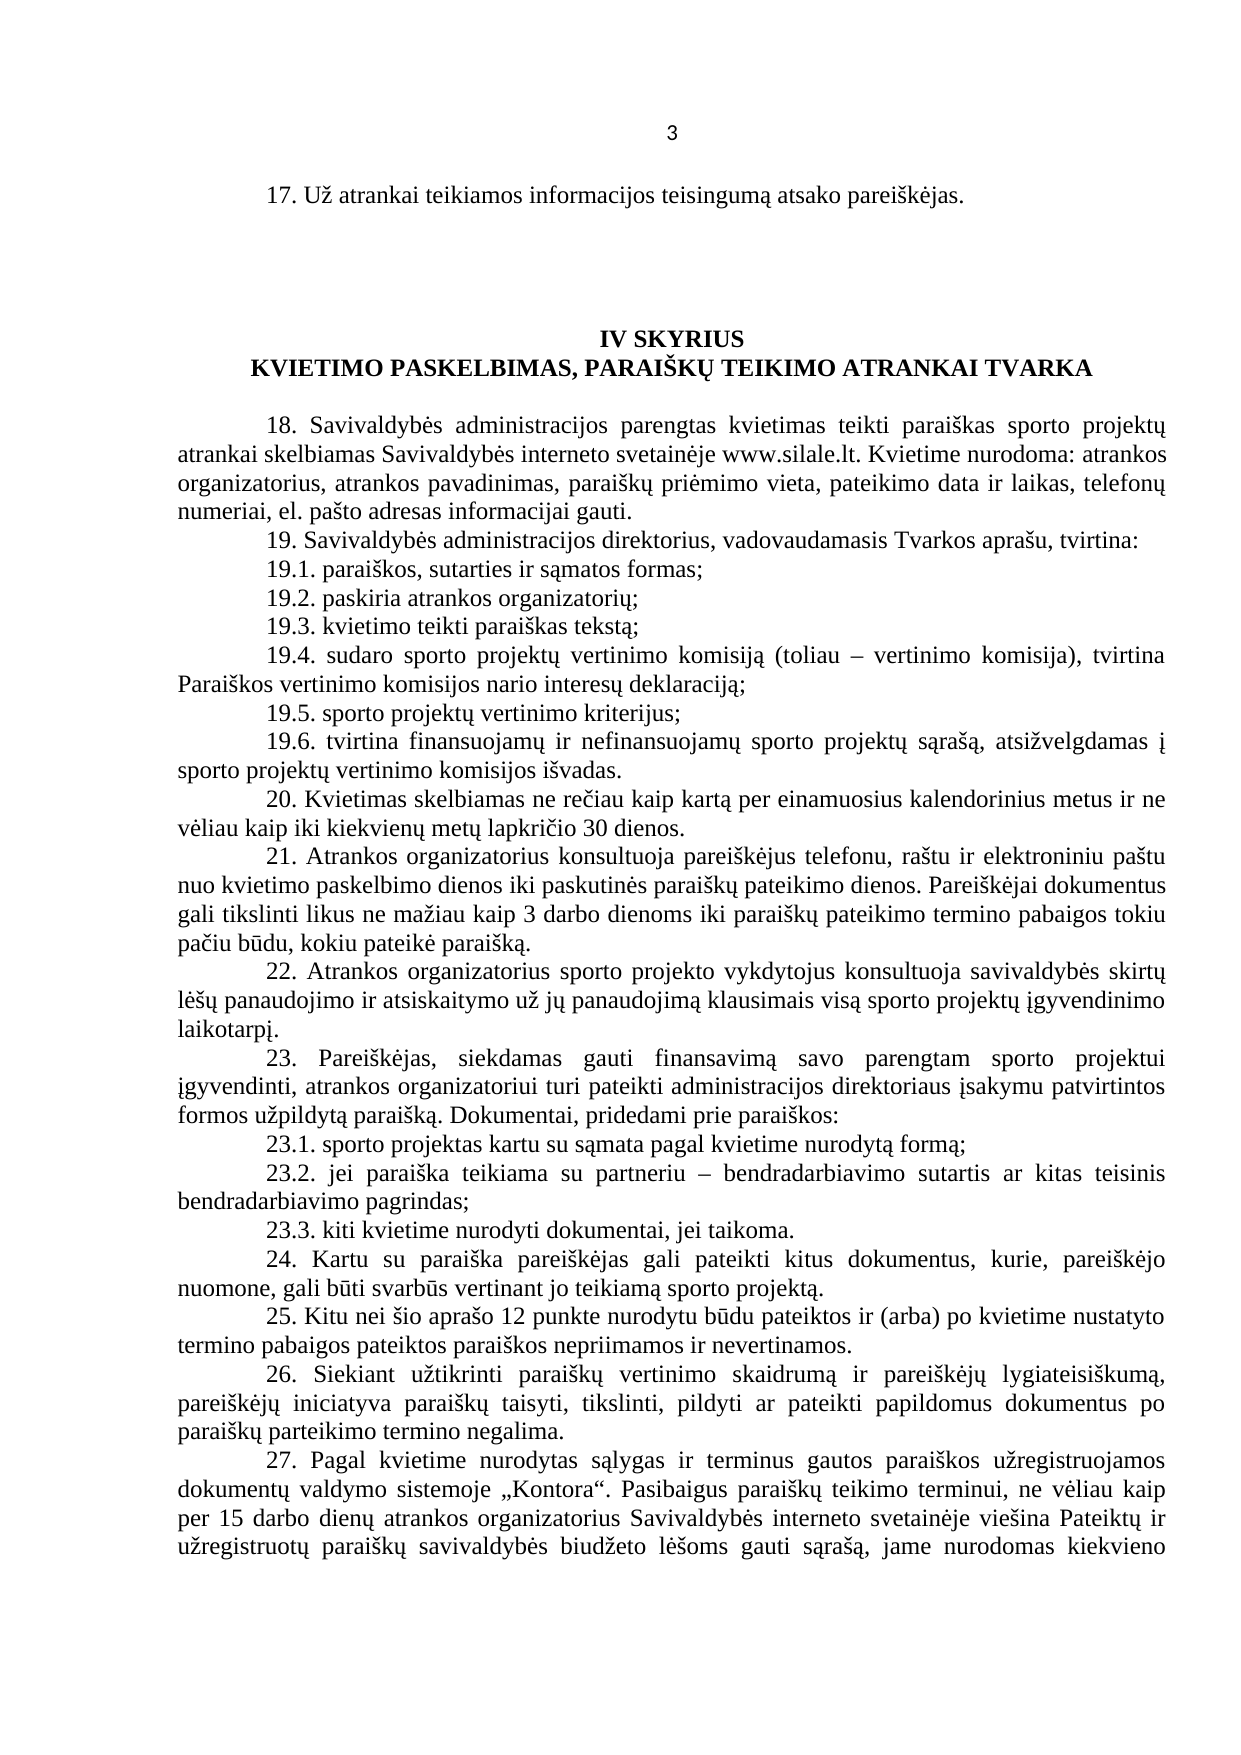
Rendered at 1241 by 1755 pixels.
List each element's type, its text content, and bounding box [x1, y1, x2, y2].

text 17. Už atrankai teikiamos informacijos teisingumą atsako pareiškėjas. [177, 180, 1167, 209]
text 23.1. sporto projektas kartu su sąmata pagal kvietime nurodytą formą; [177, 1129, 1167, 1158]
text 23.2. jei paraiška teikiama su partneriu – bendradarbiavimo sutartis ar kitas teisinis bendradarbiavimo pagrindas; [177, 1158, 1167, 1215]
text 19.1. paraiškos, sutarties ir sąmatos formas; [177, 554, 1167, 583]
text 18. Savivaldybės administracijos parengtas kvietimas teikti paraiškas sporto projektų atrankai skelbiamas Savivaldybės interneto svetainėje www.silale.lt. Kvietime nurodoma: atrankos organizatorius, atrankos pavadinimas, paraiškų priėmimo vieta, pateikimo data ir laikas, telefonų numeriai, el. pašto adresas informacijai gauti. [177, 410, 1167, 525]
text 27. Pagal kvietime nurodytas sąlygas ir terminus gautos paraiškos užregistruojamos dokumentų valdymo sistemoje „Kontora“. Pasibaigus paraiškų teikimo terminui, ne vėliau kaip per 15 darbo dienų atrankos organizatorius Savivaldybės interneto svetainėje viešina Pateiktų ir užregistruotų paraiškų savivaldybės biudžeto lėšoms gauti sąrašą, jame nurodomas kiekvieno [177, 1445, 1167, 1560]
text 19.6. tvirtina finansuojamų ir nefinansuojamų sporto projektų sąrašą, atsižvelgdamas į sporto projektų vertinimo komisijos išvadas. [177, 726, 1167, 784]
text 20. Kvietimas skelbiamas ne rečiau kaip kartą per einamuosius kalendorinius metus ir ne vėliau kaip iki kiekvienų metų lapkričio 30 dienos. [177, 784, 1167, 841]
text 19.2. paskiria atrankos organizatorių; [177, 583, 1167, 611]
text 25. Kitu nei šio aprašo 12 punkte nurodytu būdu pateiktos ir (arba) po kvietime nustatyto termino pabaigos pateiktos paraiškos nepriimamos ir nevertinamos. [177, 1301, 1167, 1359]
text 23. Pareiškėjas, siekdamas gauti finansavimą savo parengtam sporto projektui įgyvendinti, atrankos organizatoriui turi pateikti administracijos direktoriaus įsakymu patvirtintos formos užpildytą paraišką. Dokumentai, pridedami prie paraiškos: [177, 1043, 1167, 1129]
text 22. Atrankos organizatorius sporto projekto vykdytojus konsultuoja savivaldybės skirtų lėšų panaudojimo ir atsiskaitymo už jų panaudojimą klausimais visą sporto projektų įgyvendinimo laikotarpį. [177, 956, 1167, 1043]
text IV SKYRIUS [177, 324, 1167, 353]
text 19.3. kvietimo teikti paraiškas tekstą; [177, 611, 1167, 640]
text 26. Siekiant užtikrinti paraiškų vertinimo skaidrumą ir pareiškėjų lygiateisiškumą, pareiškėjų iniciatyva paraiškų taisyti, tikslinti, pildyti ar pateikti papildomus dokumentus po paraiškų parteikimo termino negalima. [177, 1359, 1167, 1445]
text 23.3. kiti kvietime nurodyti dokumentai, jei taikoma. [177, 1215, 1167, 1244]
text 19. Savivaldybės administracijos direktorius, vadovaudamasis Tvarkos aprašu, tvirtina: [177, 525, 1167, 554]
text 24. Kartu su paraiška pareiškėjas gali pateikti kitus dokumentus, kurie, pareiškėjo nuomone, gali būti svarbūs vertinant jo teikiamą sporto projektą. [177, 1244, 1167, 1301]
text KVIETIMO PASKELBIMAS, PARAIŠKŲ TEIKIMO ATRANKAI TVARKA [177, 353, 1167, 381]
text 19.4. sudaro sporto projektų vertinimo komisiją (toliau – vertinimo komisija), tvirtina Paraiškos vertinimo komisijos nario interesų deklaraciją; [177, 640, 1167, 698]
text 21. Atrankos organizatorius konsultuoja pareiškėjus telefonu, raštu ir elektroniniu paštu nuo kvietimo paskelbimo dienos iki paskutinės paraiškų pateikimo dienos. Pareiškėjai dokumentus gali tikslinti likus ne mažiau kaip 3 darbo dienoms iki paraiškų pateikimo termino pabaigos tokiu pačiu būdu, kokiu pateikė paraišką. [177, 841, 1167, 956]
text 19.5. sporto projektų vertinimo kriterijus; [177, 698, 1167, 726]
